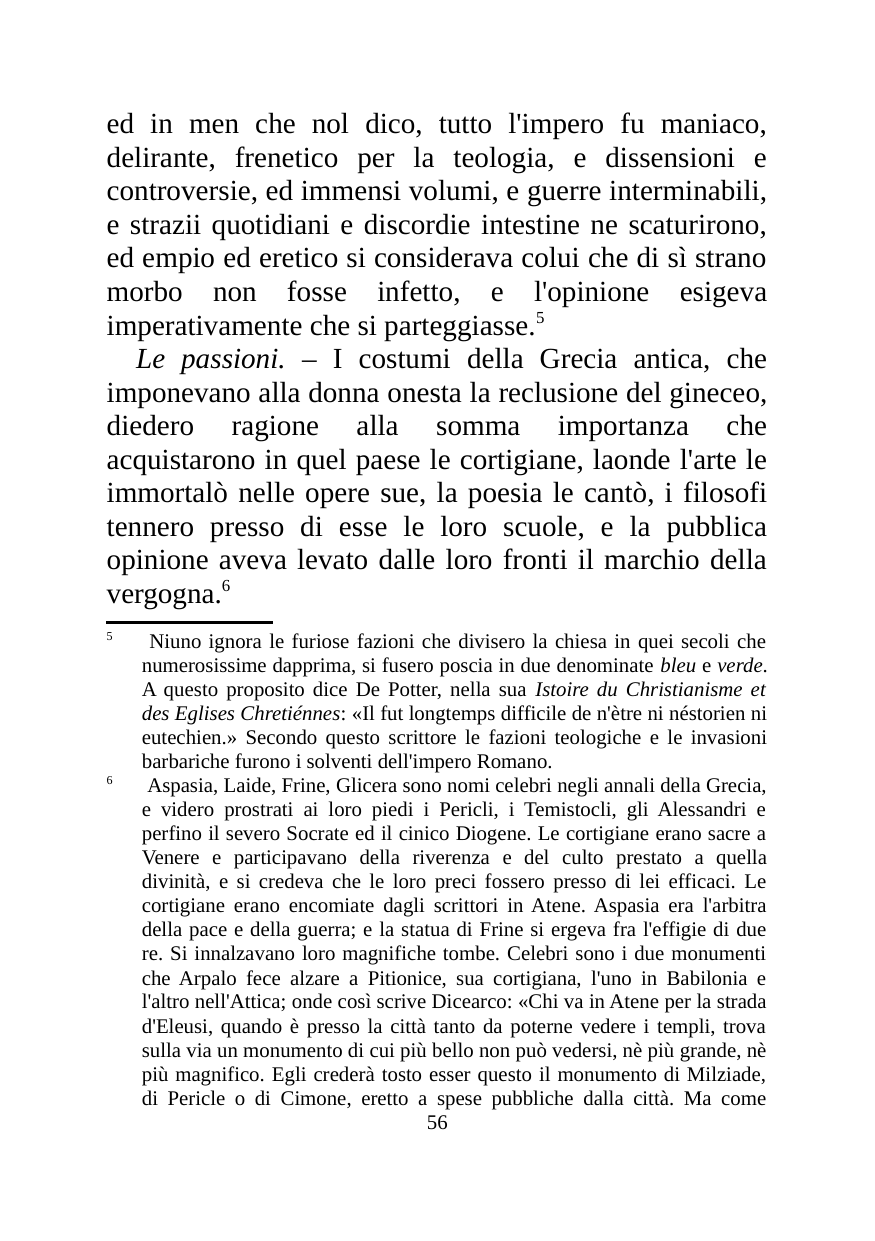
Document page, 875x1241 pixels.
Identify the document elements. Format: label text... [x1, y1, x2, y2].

text ed in men che nol dico, tutto l'impero fu maniaco, delirante, frenetico per la teologia, e dissensioni e controversie, ed immensi volumi, e guerre interminabili, e strazii quotidiani e discordie intestine ne scaturirono, ed empio ed eretico si considerava colui che di sì strano morbo non fosse infetto, e l'opinione esigeva imperativamente che si parteggiasse. [106, 106, 768, 341]
text Le passioni. – I costumi della Grecia antica, che imponevano alla donna onesta la reclusione del gineceo, diedero ragione alla somma importanza che acquistarono in quel paese le cortigiane, laonde l'arte le immortalò nelle opere sue, la poesia le cantò, i filosofi tennero presso di esse le loro scuole, e la pubblica opinione aveva levato dalle loro fronti il marchio della vergogna. [106, 341, 768, 609]
text Aspasia, Laide, Frine, Glicera sono nomi celebri negli annali della Grecia, e videro prostrati ai loro piedi i Pericli, i Temistocli, gli Alessandri e perfino il severo Socrate ed il cinico Diogene. Le cortigiane erano sacre a Venere e participavano della riverenza e del culto prestato a quella divinità, e si credeva che le loro preci fossero presso di lei efficaci. Le cortigiane erano encomiate dagli scrittori in Atene. Aspasia era l'arbitra della pace e della guerra; e la statua di Frine si ergeva fra l'effigie di due re. Si innalzavano loro magnifiche tombe. Celebri sono i due monumenti che Arpalo fece alzare a Pitionice, sua cortigiana, l'uno in Babilonia e l'altro nell'Attica; onde così scrive Dicearco: «Chi va in Atene per la strada d'Eleusi, quando è presso la città tanto da poterne vedere i templi, trova sulla via un monumento di cui più bello non può vedersi, nè più grande, nè più magnifico. Egli crederà tosto esser questo il monumento di Milziade, di Pericle o di Cimone, eretto a spese pubbliche dalla città. Ma come [106, 773, 768, 1110]
text Niuno ignora le furiose fazioni che divisero la chiesa in quei secoli che numerosissime dapprima, si fusero poscia in due denominate bleu e verde. A questo proposito dice De Potter, nella sua Istoire du Christianisme et des Eglises Chretiénnes: «Il fut longtemps difficile de n'ètre ni néstorien ni eutechien.» Secondo questo scrittore le fazioni teologiche e le invasioni barbariche furono i solventi dell'impero Romano. [106, 628, 768, 773]
